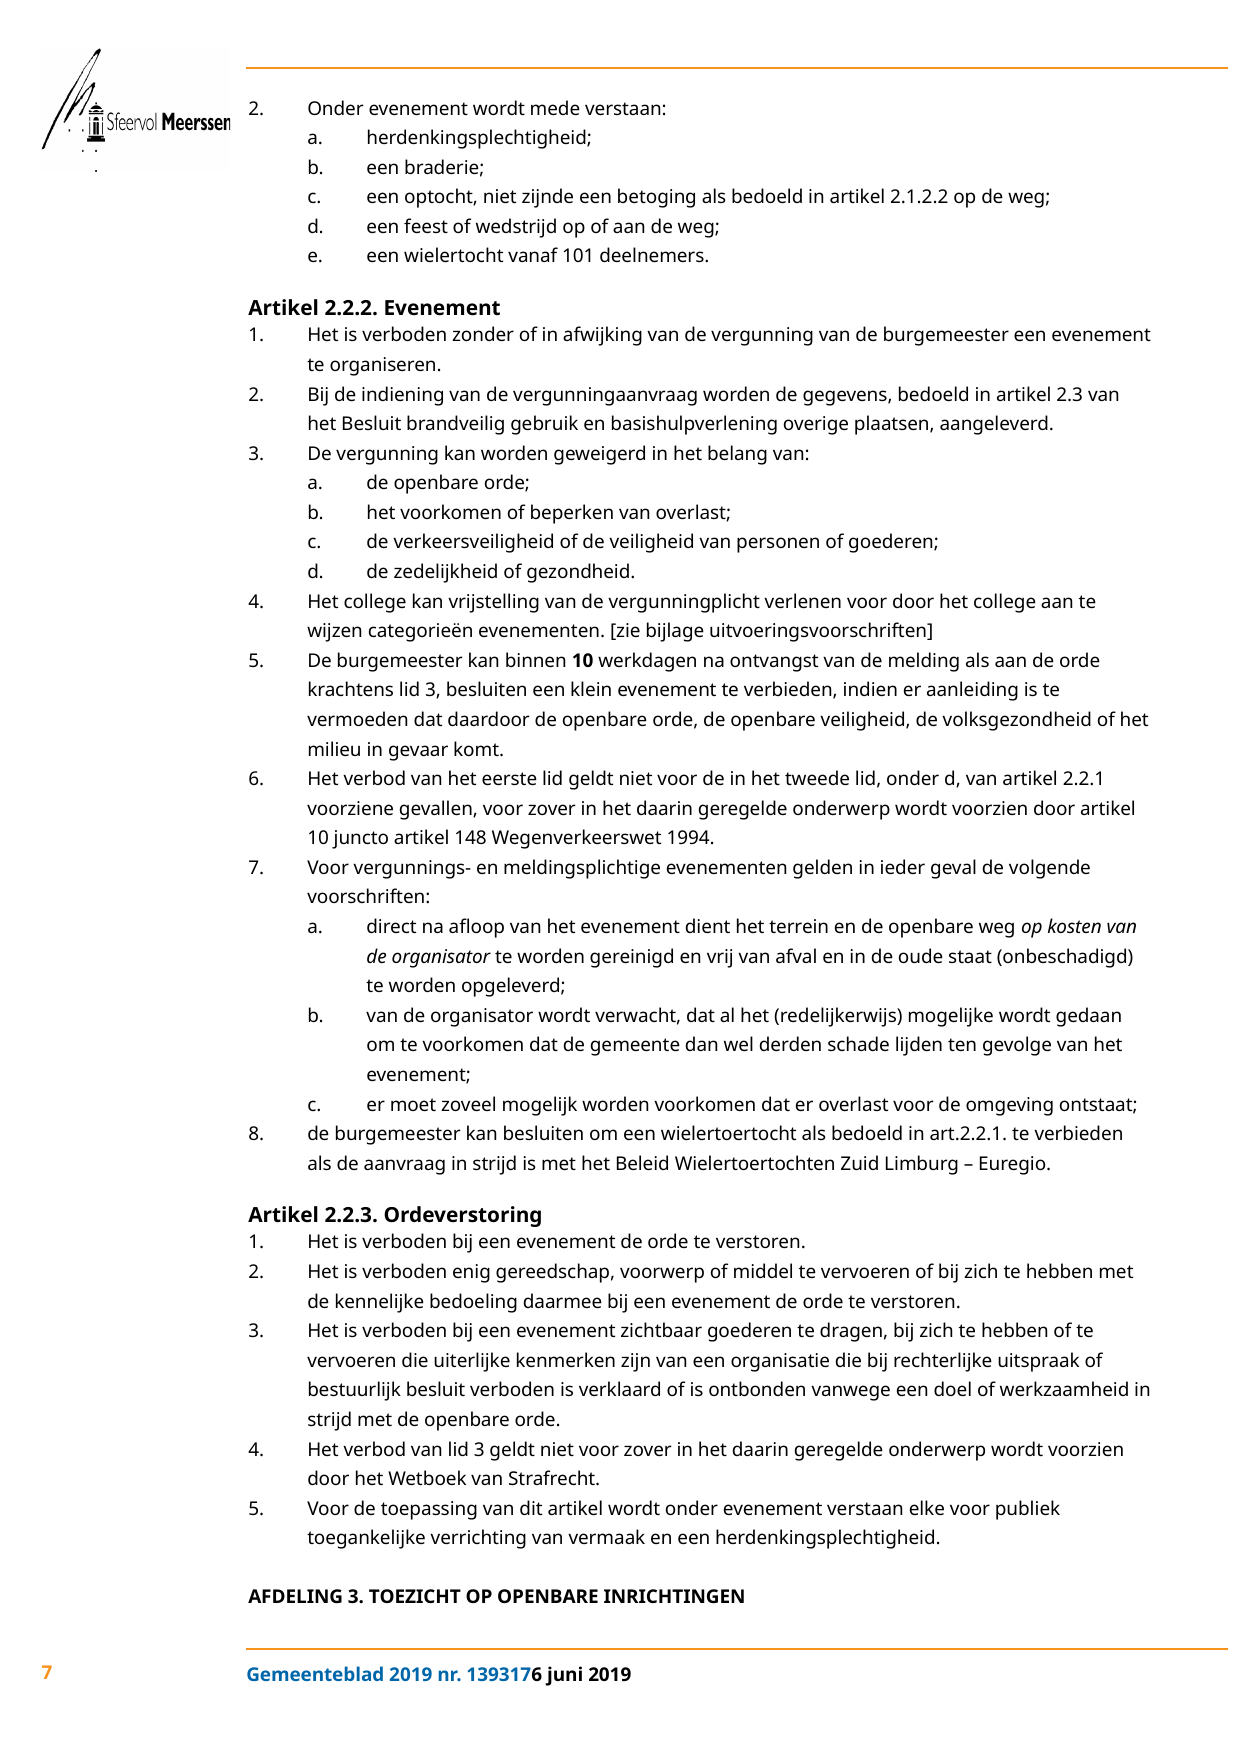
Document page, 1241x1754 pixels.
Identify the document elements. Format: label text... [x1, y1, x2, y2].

list De burgemeester kan binnen 10 werkdagen na ontvangst van de melding als aan de orde krachtens lid 3, besluiten een klein evenement te verbieden, indien er aanleiding is te vermoeden dat daardoor de openbare orde, de openbare veiligheid, de volksgezondheid of het milieu in gevaar komt. [248, 647, 1152, 761]
list de verkeersveiligheid of de veiligheid van personen of goederen; [307, 529, 1152, 554]
text AFDELING 3. TOEZICHT OP OPENBARE INRICHTINGEN [248, 1584, 1152, 1609]
list van de organisator wordt verwacht, dat al het (redelijkerwijs) mogelijke wordt gedaan om te voorkomen dat de gemeente dan wel derden schade lijden ten gevolge van het evenement; [307, 1002, 1152, 1087]
list Bij de indiening van de vergunningaanvraag worden de gegevens, bedoeld in artikel 2.3 van het Besluit brandveilig gebruik en basishulpverlening overige plaatsen, aangeleverd. [248, 381, 1152, 436]
list Het is verboden enig gereedschap, voorwerp of middel te vervoeren of bij zich te hebben met de kennelijke bedoeling daarmee bij een evenement de orde te verstoren. [248, 1258, 1152, 1314]
list een wielertocht vanaf 101 deelnemers. [307, 243, 1152, 268]
list Het verbod van lid 3 geldt niet voor zover in het daarin geregelde onderwerp wordt voorzien door het Wetboek van Strafrecht. [248, 1436, 1152, 1491]
list Voor vergunnings- en meldingsplichtige evenementen gelden in ieder geval de volgende voorschriften: [248, 854, 1152, 909]
text Artikel 2.2.3. Ordeverstoring [248, 1200, 1152, 1229]
list direct na afloop van het evenement dient het terrein en de openbare weg op kosten van de organisator te worden gereinigd en vrij van afval en in de oude staat (onbeschadigd) te worden opgeleverd; [307, 913, 1152, 998]
list het voorkomen of beperken van overlast; [307, 499, 1152, 525]
list Het is verboden zonder of in afwijking van de vergunning van de burgemeester een evenement te organiseren. [248, 322, 1152, 377]
list Het is verboden bij een evenement de orde te verstoren. [248, 1229, 1152, 1254]
list er moet zoveel mogelijk worden voorkomen dat er overlast voor de omgeving ontstaat; [307, 1091, 1152, 1116]
list de burgemeester kan besluiten om een wielertoertocht als bedoeld in art.2.2.1. te verbieden als de aanvraag in strijd is met het Beleid Wielertoertochten Zuid Limburg – Euregio. [248, 1120, 1152, 1176]
list de openbare orde; [307, 469, 1152, 495]
text Artikel 2.2.2. Evenement [248, 293, 1152, 322]
list herdenkingsplechtigheid; [307, 124, 1152, 150]
list Voor de toepassing van dit artikel wordt onder evenement verstaan elke voor publiek toegankelijke verrichting van vermaak en een herdenkingsplechtigheid. [248, 1495, 1152, 1550]
list De vergunning kan worden geweigerd in het belang van: [248, 440, 1152, 466]
list Het is verboden bij een evenement zichtbaar goederen te dragen, bij zich te hebben of te vervoeren die uiterlijke kenmerken zijn van een organisatie die bij rechterlijke uitspraak of bestuurlijk besluit verboden is verklaard of is ontbonden vanwege een doel of werkzaamheid in strijd met de openbare orde. [248, 1317, 1152, 1432]
list een feest of wedstrijd op of aan de weg; [307, 213, 1152, 239]
list Het verbod van het eerste lid geldt niet voor de in het tweede lid, onder d, van artikel 2.2.1 voorziene gevallen, voor zover in het daarin geregelde onderwerp wordt voorzien door artikel 10 juncto artikel 148 Wegenverkeerswet 1994. [248, 765, 1152, 850]
list een braderie; [307, 154, 1152, 180]
list Het college kan vrijstelling van de vergunningplicht verlenen voor door het college aan te wijzen categorieën evenementen. [zie bijlage uitvoeringsvoorschriften] [248, 588, 1152, 643]
picture [41, 47, 231, 172]
list de zedelijkheid of gezondheid. [307, 558, 1152, 584]
list Onder evenement wordt mede verstaan: [248, 95, 1152, 121]
list een optocht, niet zijnde een betoging als bedoeld in artikel 2.1.2.2 op de weg; [307, 183, 1152, 209]
